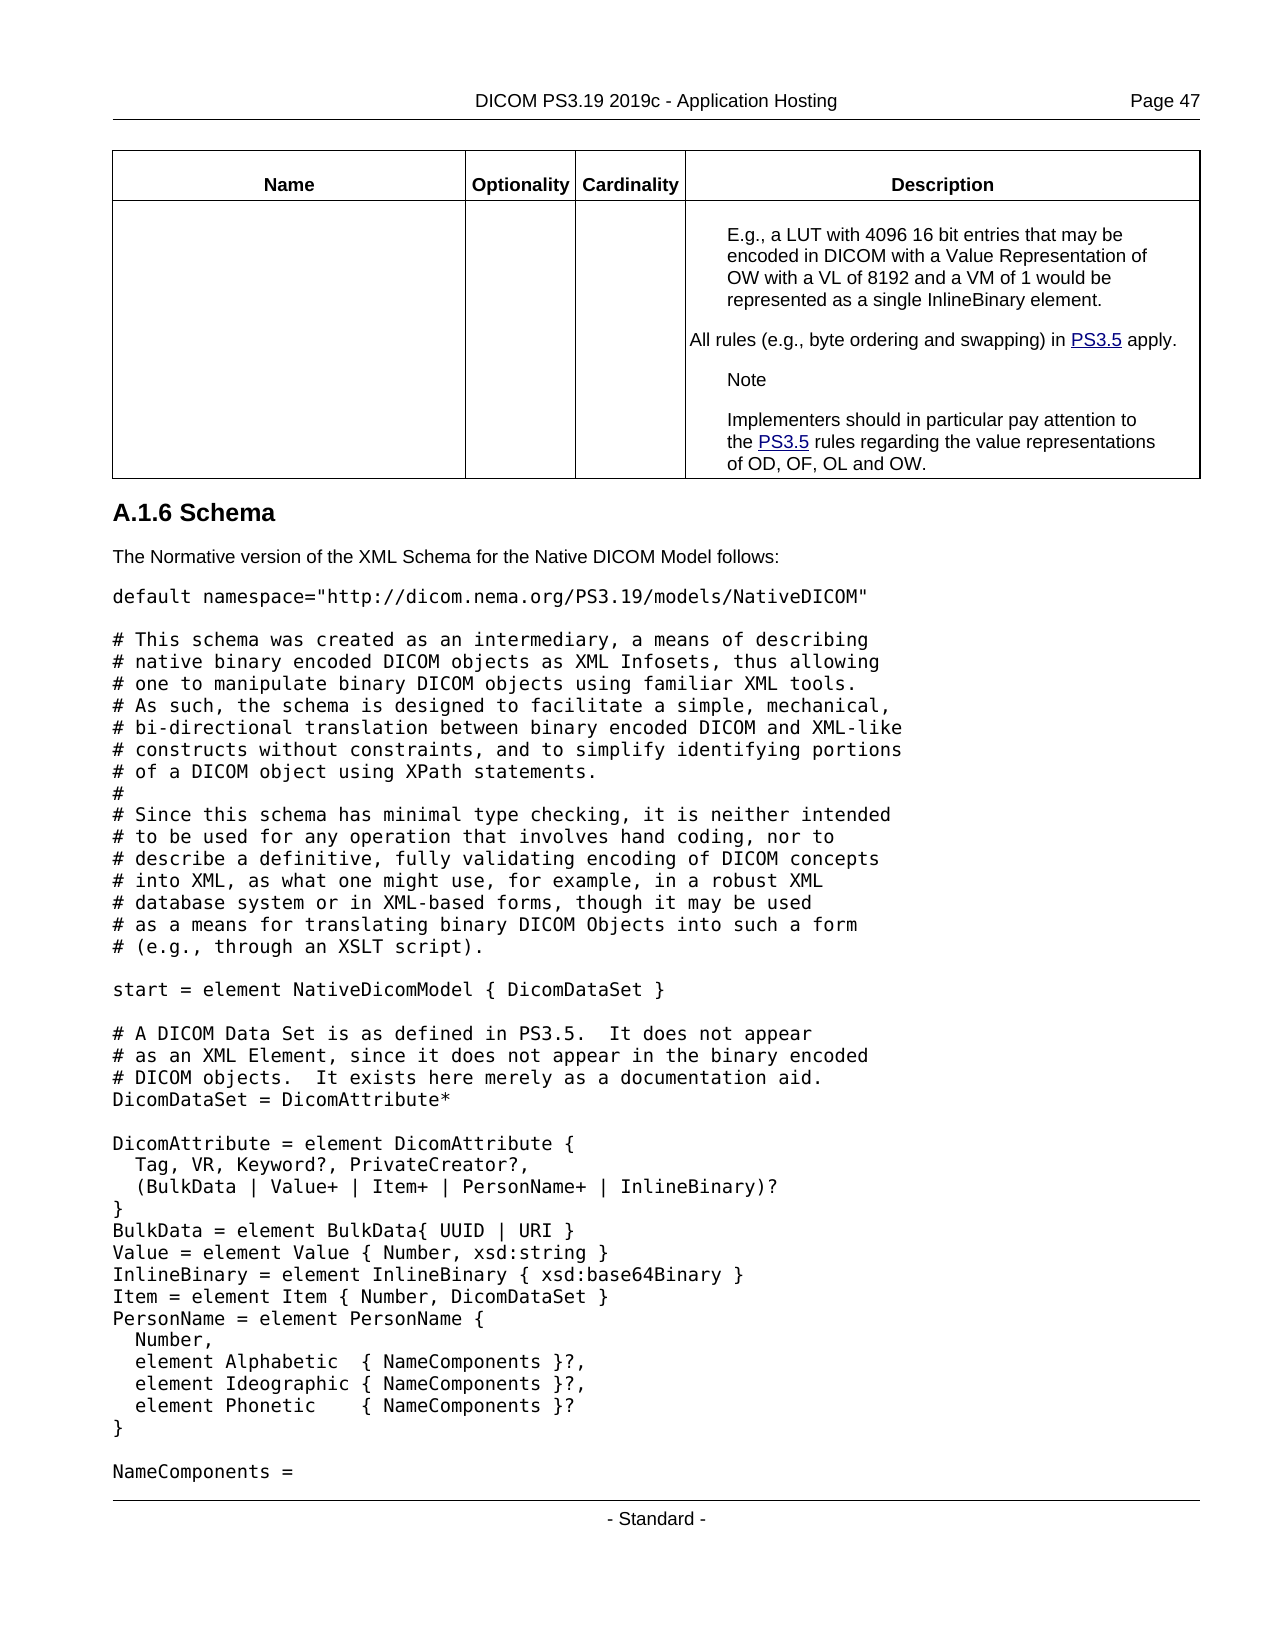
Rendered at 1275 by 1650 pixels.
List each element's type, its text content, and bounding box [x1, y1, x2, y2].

table_cell [466, 201, 575, 478]
table_header Optionality [466, 151, 575, 200]
table_header Description [686, 151, 1199, 200]
text A.1.6 Schema [112, 498, 1200, 527]
table_cell [113, 201, 465, 478]
table_cell [576, 201, 685, 478]
table_header Cardinality [576, 151, 685, 200]
table_cell E.g., a LUT with 4096 16 bit entries that may be encoded in DICOM with a Value Representation of OW with a VL of 8192 and a VM of 1 would be represented as a single InlineBinary element. All rules (e.g., byte ordering and swapping) in PS3.5 apply. Note Implementers should in particular pay attention to the PS3.5 rules regarding the value representations of OD, OF, OL and OW. [686, 201, 1199, 478]
table_header Name [113, 151, 465, 200]
text default namespace="http://dicom.nema.org/PS3.19/models/NativeDICOM" # This schema was created as an intermediary, a means of describing # native binary encoded DICOM objects as XML Infosets, thus allowing # one to manipulate binary DICOM objects using familiar XML tools. # As such, the schema is designed to facilitate a simple, mechanical, # bi-directional translation between binary encoded DICOM and XML-like # constructs without constraints, and to simplify identifying portions # of a DICOM object using XPath statements. # # Since this schema has minimal type checking, it is neither intended # to be used for any operation that involves hand coding, nor to # describe a definitive, fully validating encoding of DICOM concepts # into XML, as what one might use, for example, in a robust XML # database system or in XML-based forms, though it may be used # as a means for translating binary DICOM Objects into such a form # (e.g., through an XSLT script). start = element NativeDicomModel { DicomDataSet } # A DICOM Data Set is as defined in PS3.5. It does not appear # as an XML Element, since it does not appear in the binary encoded # DICOM objects. It exists here merely as a documentation aid. DicomDataSet = DicomAttribute* DicomAttribute = element DicomAttribute { Tag, VR, Keyword?, PrivateCreator?, (BulkData | Value+ | Item+ | PersonName+ | InlineBinary)? } BulkData = element BulkData{ UUID | URI } Value = element Value { Number, xsd:string } InlineBinary = element InlineBinary { xsd:base64Binary } Item = element Item { Number, DicomDataSet } PersonName = element PersonName { Number, element Alphabetic { NameComponents }?, element Ideographic { NameComponents }?, element Phonetic { NameComponents }? } NameComponents = [112, 586, 1200, 1483]
text The Normative version of the XML Schema for the Native DICOM Model follows: [112, 545, 1200, 567]
